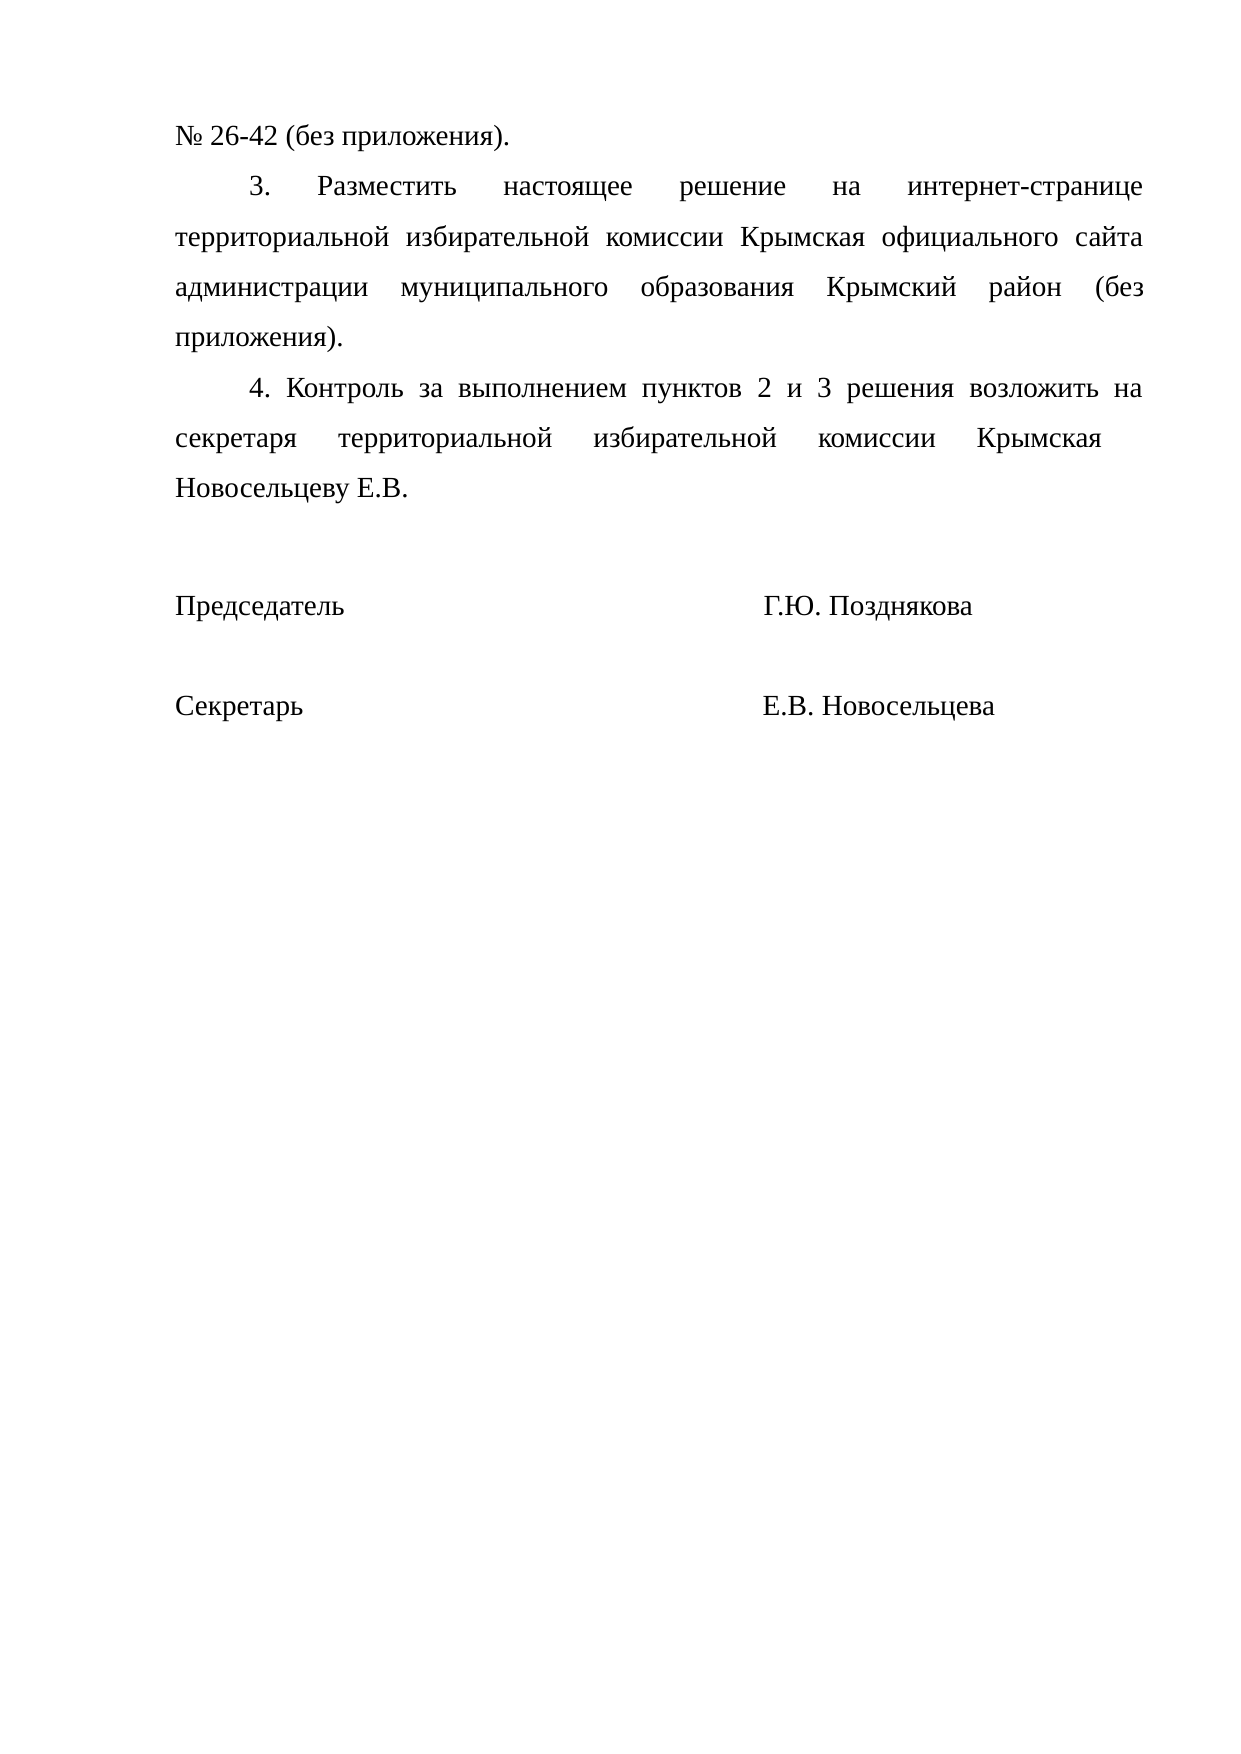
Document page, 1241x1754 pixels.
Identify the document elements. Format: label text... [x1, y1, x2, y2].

text Председатель Г.Ю. Позднякова [175, 588, 1144, 621]
text № 26-42 (без приложения). [175, 118, 1144, 152]
subtitle 4. Контроль за выполнением пунктов 2 и 3 решения возложить на секретаря территориальной избирательной комиссии Крымская Новосельцеву Е.В. [175, 370, 1144, 504]
text 3. Разместить настоящее решение на интернет-странице территориальной избирательной комиссии Крымская официального сайта администрации муниципального образования Крымский район (без приложения). [175, 168, 1144, 353]
text Секретарь Е.В. Новосельцева [175, 688, 1144, 755]
